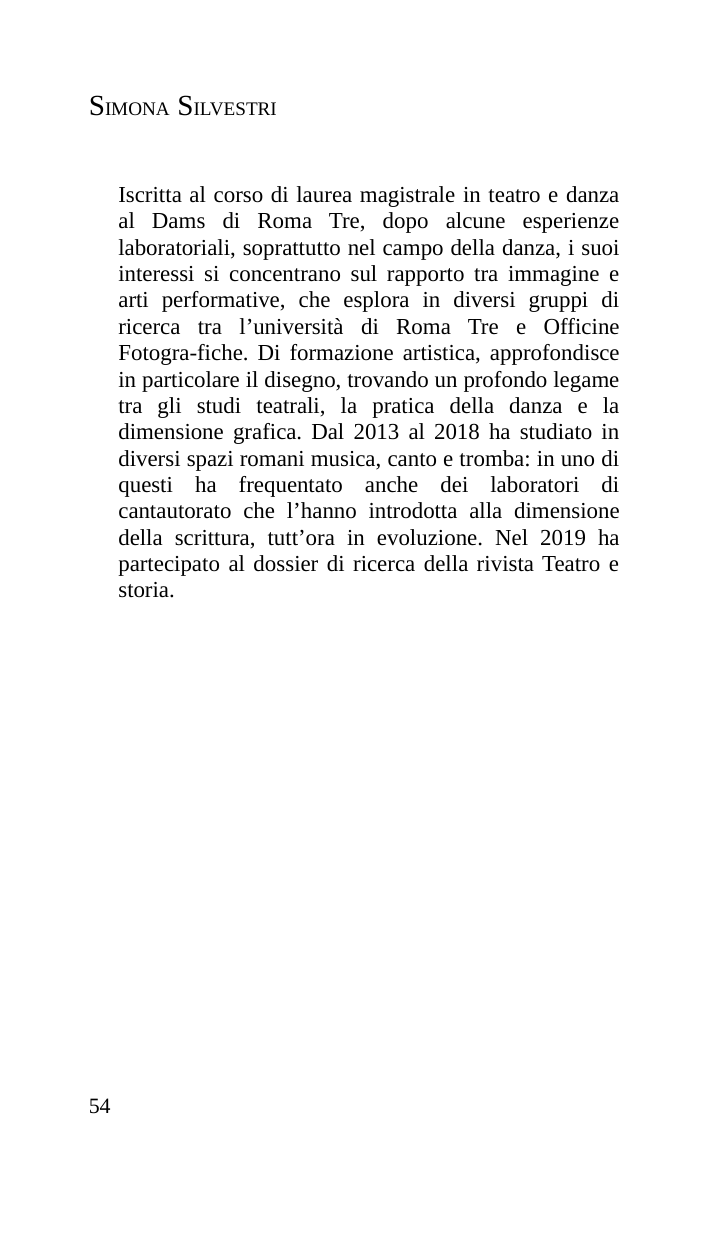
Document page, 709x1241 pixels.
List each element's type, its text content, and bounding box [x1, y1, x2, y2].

text Simona Silvestri [88, 88, 620, 122]
text Iscritta al corso di laurea magistrale in teatro e danza al Dams di Roma Tre, dopo alcune esperienze laboratoriali, soprattutto nel campo della danza, i suoi interessi si concentrano sul rapporto tra immagine e arti performative, che esplora in diversi gruppi di ricerca tra l’università di Roma Tre e Officine Fotogra-fiche. Di formazione artistica, approfondisce in particolare il disegno, trovando un profondo legame tra gli studi teatrali, la pratica della danza e la dimensione grafica. Dal 2013 al 2018 ha studiato in diversi spazi romani musica, canto e tromba: in uno di questi ha frequentato anche dei laboratori di cantautorato che l’hanno introdotta alla dimensione della scrittura, tutt’ora in evoluzione. Nel 2019 ha partecipato al dossier di ricerca della rivista Teatro e storia. [118, 181, 620, 603]
